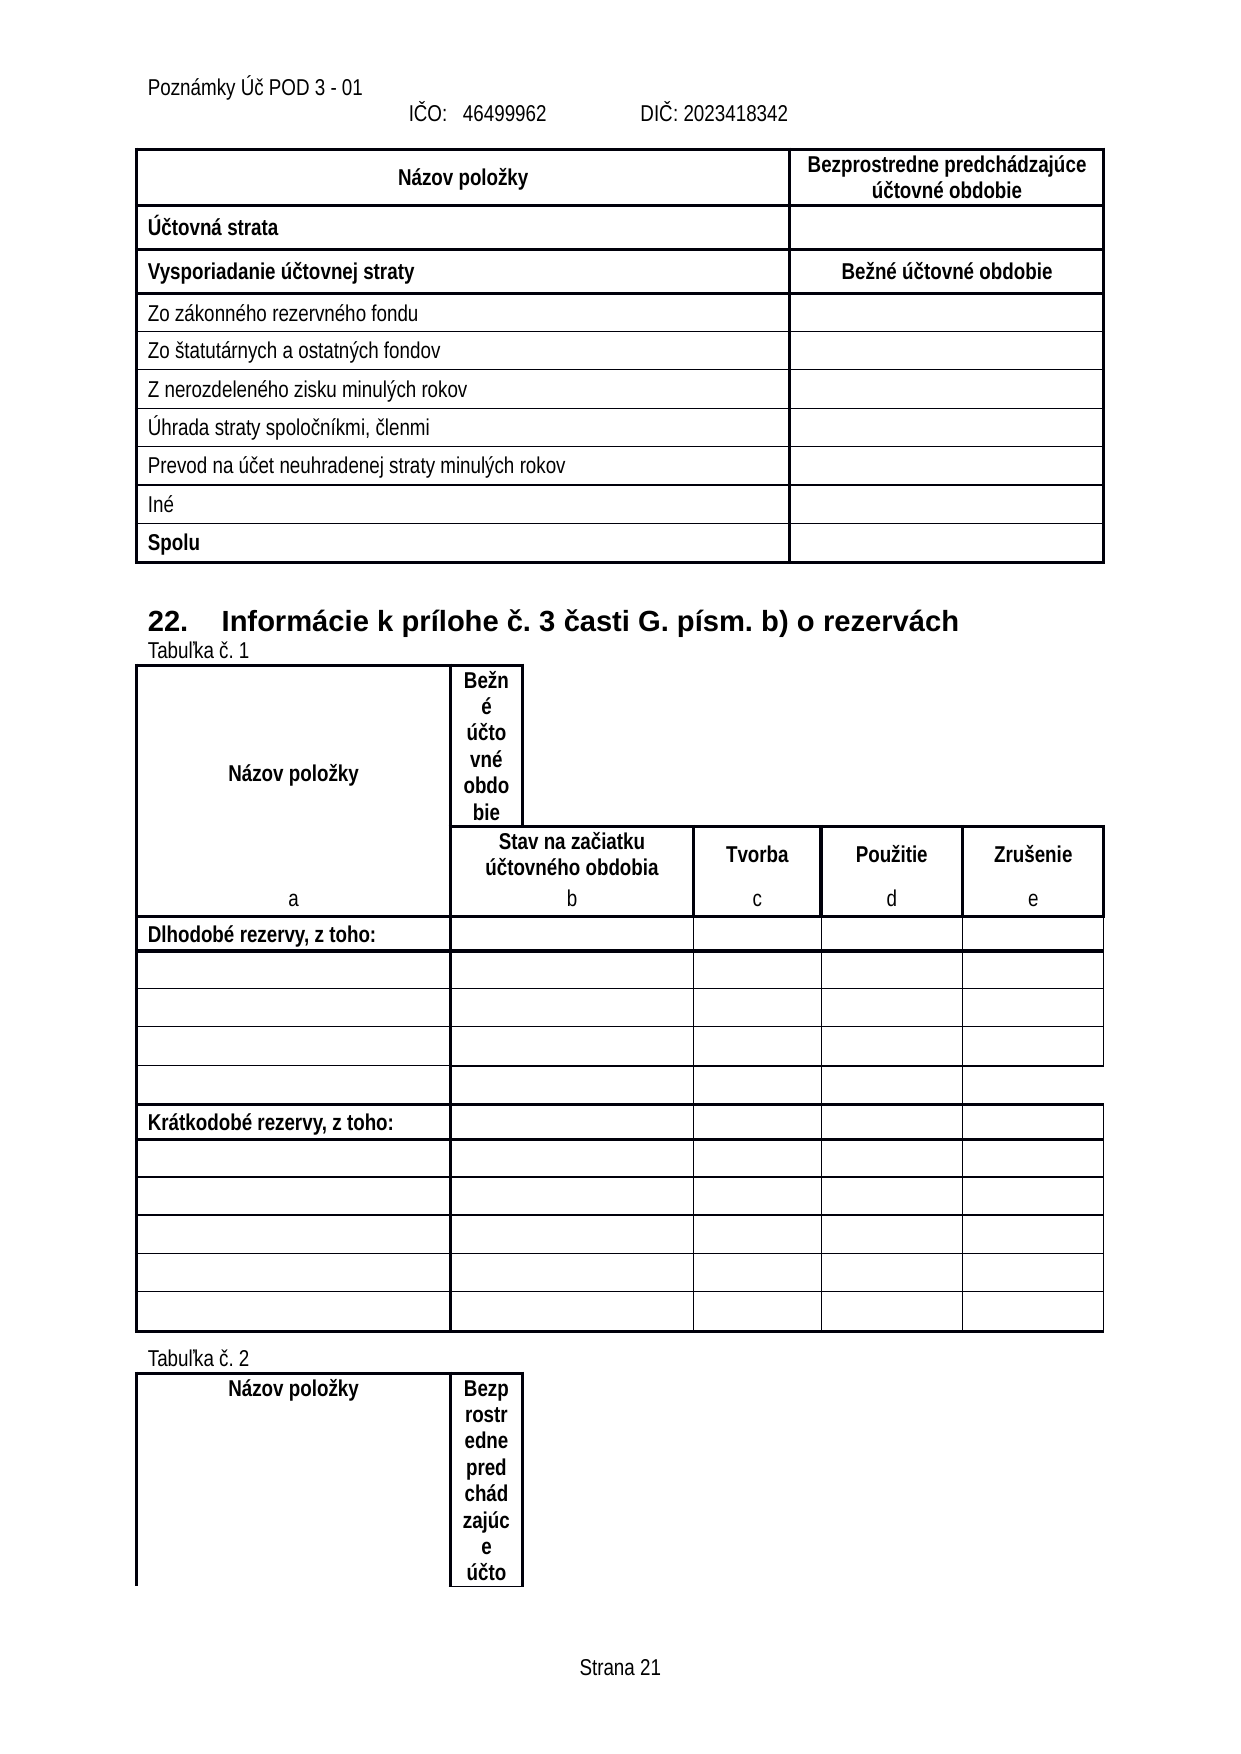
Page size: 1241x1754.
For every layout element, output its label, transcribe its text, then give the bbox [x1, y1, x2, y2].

table_cell [822, 1254, 962, 1291]
table_cell [822, 1027, 962, 1065]
table_cell b [452, 881, 692, 915]
table_header Názov položky [138, 151, 788, 203]
table_cell d [823, 881, 961, 915]
table_cell [452, 1141, 693, 1176]
table_cell [791, 207, 1102, 248]
table_cell Prevod na účet neuhradenej straty minulých rokov [138, 447, 788, 484]
table_cell [452, 1027, 693, 1065]
table_cell [822, 1292, 962, 1330]
table_cell [452, 1178, 693, 1214]
table_cell Použitie [823, 828, 961, 881]
table_cell [694, 918, 821, 949]
table_cell Tvorba [695, 828, 819, 881]
table_cell [963, 1216, 1103, 1253]
table_cell [452, 1254, 693, 1291]
table_cell [452, 989, 693, 1026]
table_cell Vysporiadanie účtovnej straty [138, 251, 788, 292]
table_cell [138, 1254, 449, 1291]
text Tabuľka č. 2 [148, 1345, 1092, 1372]
table_cell [791, 524, 1102, 561]
table_header Bezprostredne predchádzajúce účto [452, 1375, 521, 1586]
table_cell [694, 1254, 821, 1291]
table_cell [822, 1067, 962, 1103]
table_cell Zo štatutárnych a ostatných fondov [138, 332, 788, 369]
table_cell [791, 295, 1102, 331]
table_cell e [964, 881, 1102, 915]
table_cell [822, 918, 962, 949]
table_cell Zo zákonného rezervného fondu [138, 295, 788, 331]
table_cell [694, 1106, 821, 1137]
table_header Bežné účtovné obdobie [452, 667, 521, 825]
table_cell [694, 953, 821, 988]
table_cell [452, 918, 693, 949]
table_cell [694, 1292, 821, 1330]
text Tabuľka č. 1 [148, 637, 1092, 663]
table_cell Dlhodobé rezervy, z toho: [138, 918, 449, 949]
table_cell [963, 1292, 1103, 1330]
table_cell [963, 1254, 1103, 1291]
table_cell [822, 953, 962, 988]
table_cell [694, 989, 821, 1026]
table_cell c [695, 881, 819, 915]
table_cell [791, 332, 1102, 369]
table_cell Krátkodobé rezervy, z toho: [138, 1106, 449, 1137]
table_cell [963, 1178, 1103, 1214]
table_cell [791, 447, 1102, 484]
table_cell [138, 953, 449, 988]
table_cell [963, 953, 1103, 988]
table_cell [822, 1106, 962, 1137]
table_cell [138, 1141, 449, 1176]
table_cell Iné [138, 486, 788, 523]
table_cell [963, 1106, 1103, 1137]
table_cell [452, 1106, 693, 1137]
table_cell Bežné účtovné obdobie [791, 251, 1102, 292]
table_cell [694, 1216, 821, 1253]
table_cell [138, 1027, 449, 1065]
table_cell [694, 1178, 821, 1214]
table_cell Účtovná strata [138, 207, 788, 248]
table_cell [963, 989, 1103, 1026]
table_header Názov položky [138, 1375, 449, 1586]
table_cell [963, 1067, 1104, 1103]
table_cell [694, 1067, 821, 1103]
table_cell [138, 1216, 449, 1253]
table_cell [822, 1178, 962, 1214]
table_cell [138, 1292, 449, 1330]
table_cell Zrušenie [964, 828, 1102, 881]
table_cell [138, 989, 449, 1026]
table_cell [822, 989, 962, 1026]
table_header Názov položky [138, 667, 449, 881]
table_cell [822, 1141, 962, 1176]
table_cell [791, 409, 1102, 446]
table_cell [452, 1067, 693, 1103]
table_cell [452, 953, 693, 988]
table_cell [963, 918, 1103, 949]
table_cell [138, 1066, 449, 1103]
table_cell [963, 1141, 1103, 1176]
table_cell [822, 1216, 962, 1253]
table_cell [694, 1141, 821, 1176]
table_cell a [138, 881, 449, 915]
title Informácie k prílohe č. 3 časti G. písm. b) o rezervách [148, 604, 1092, 637]
table_cell Úhrada straty spoločníkmi, členmi [138, 409, 788, 446]
table_cell [452, 1292, 693, 1330]
table_cell [791, 486, 1102, 523]
table_cell [963, 1027, 1103, 1065]
table_cell Spolu [138, 524, 788, 561]
table_cell [791, 370, 1102, 407]
table_cell Z nerozdeleného zisku minulých rokov [138, 370, 788, 407]
table_cell [694, 1027, 821, 1065]
table_cell Stav na začiatku účtovného obdobia [452, 828, 692, 881]
table_cell [452, 1216, 693, 1253]
table_header Bezprostredne predchádzajúce účtovné obdobie [791, 151, 1102, 203]
table_cell [138, 1178, 449, 1214]
